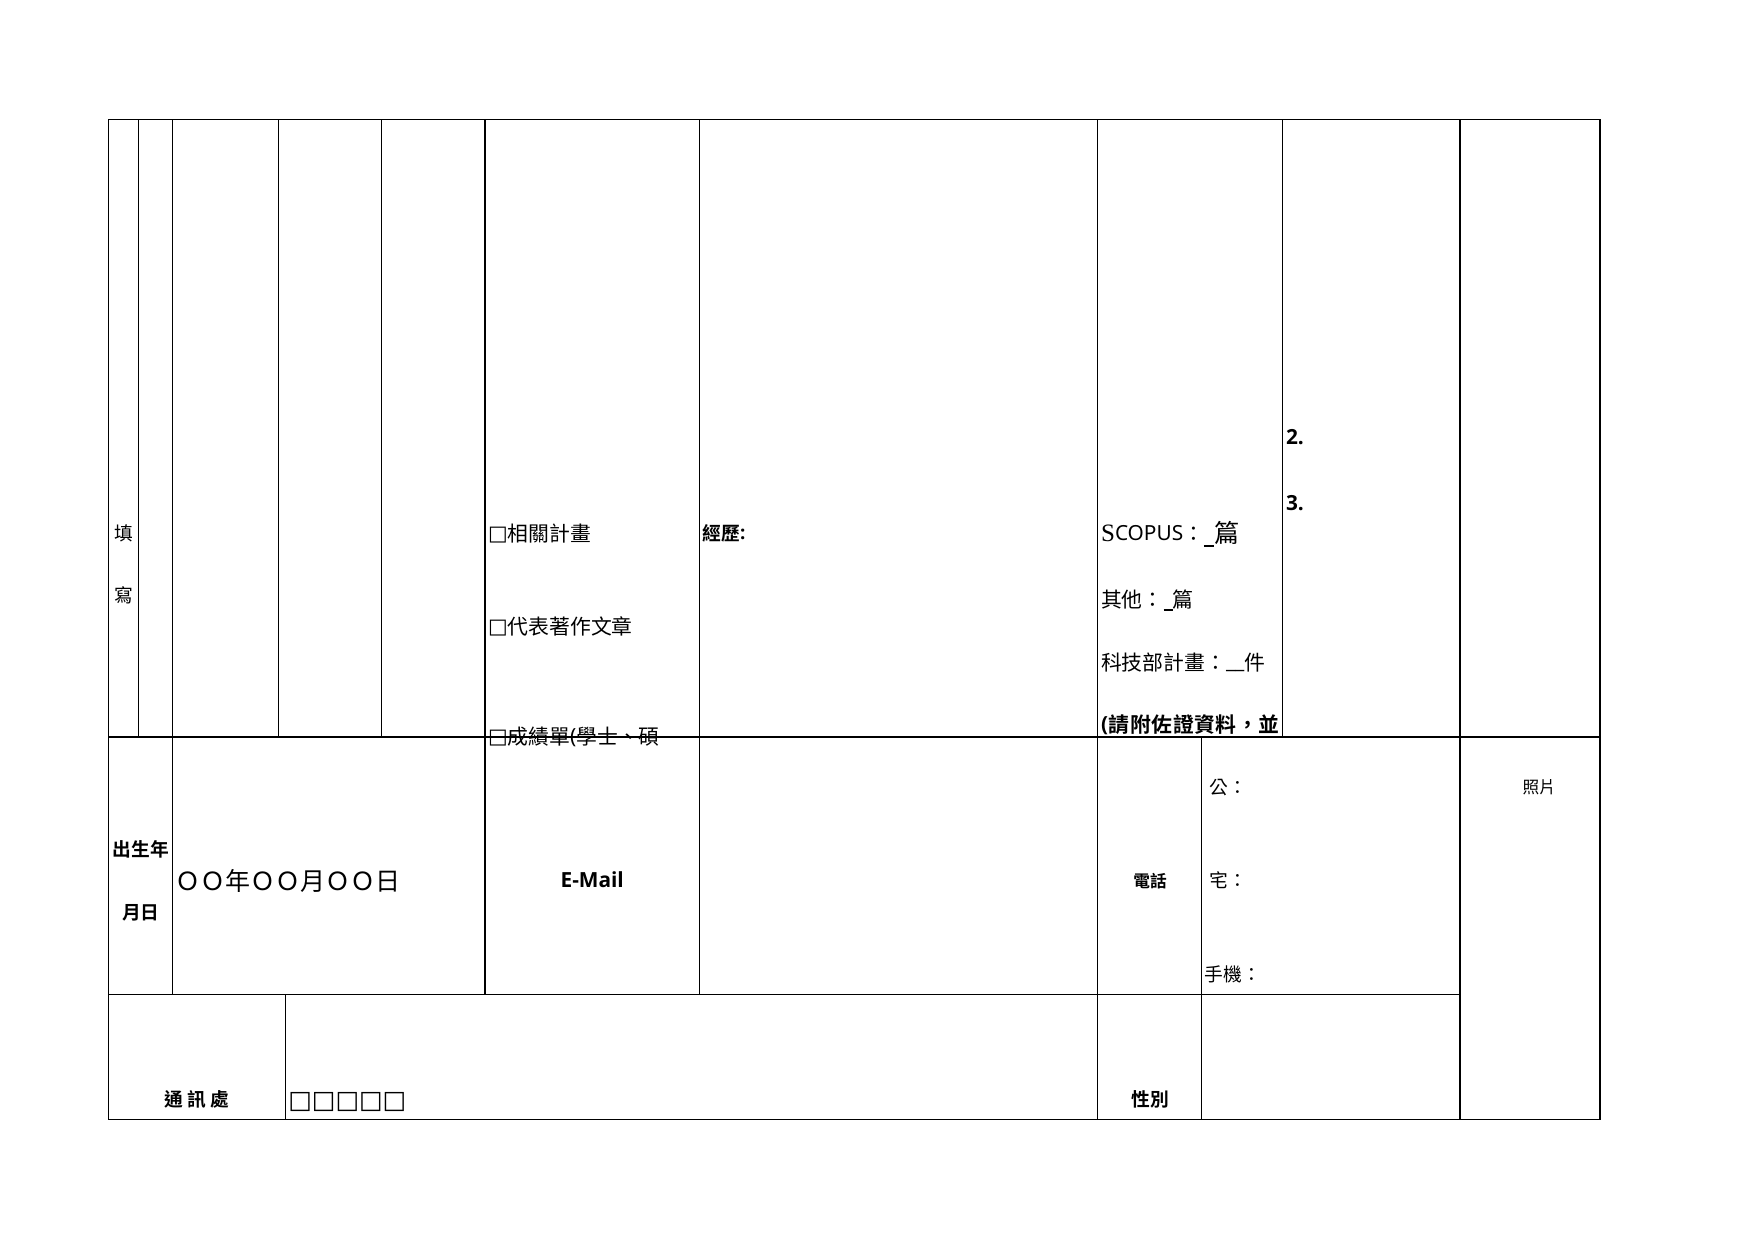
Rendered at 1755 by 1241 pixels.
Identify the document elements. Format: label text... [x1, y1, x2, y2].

table_cell SCI： 篇 SSCI： 篇 TSSCI： 篇 EI： 篇 A&HCI： 篇 THCI： 篇 CSSCI： 篇 SCOPUS： 篇 其他： 篇 科技部計畫：__件 (請附佐證資料，並註明那篇為SCI、SSCI等) [1098, 120, 1282, 736]
table_cell 通 訊 處 [109, 995, 285, 1119]
table_cell ＯＯ年ＯＯ月ＯＯ日 [173, 738, 484, 994]
table_cell 公： 宅： 手機： [1202, 738, 1459, 994]
table_cell □□□□□ [286, 995, 1097, 1119]
table_cell [279, 120, 381, 736]
table_cell 若已備齊資料請於□內打勾： □自傳 □履歷表(含著作目錄) □博士學位證書影本 □論文發表文章 □相關計畫 □代表著作文章 □成績單(學士、碩士、博士) □博士論文(申請者尚未取得助理教授證書者，須檢附之) [486, 120, 699, 736]
table_cell 經歷: [700, 120, 1097, 736]
table_cell [139, 120, 172, 736]
table_cell 2. 3. [1283, 120, 1459, 736]
table_cell [173, 120, 278, 736]
table_cell E-Mail [486, 738, 699, 994]
table_cell 照片 [1461, 738, 1599, 1119]
table_cell [1202, 995, 1459, 1119]
table_cell 性別 [1098, 995, 1201, 1119]
table_cell [1461, 120, 1599, 736]
table_cell 電話 [1098, 738, 1201, 994]
table_cell 填寫 [109, 120, 138, 736]
table_cell [700, 738, 1097, 994]
table_cell [382, 120, 484, 736]
table_cell 出生年月日 [109, 738, 172, 994]
